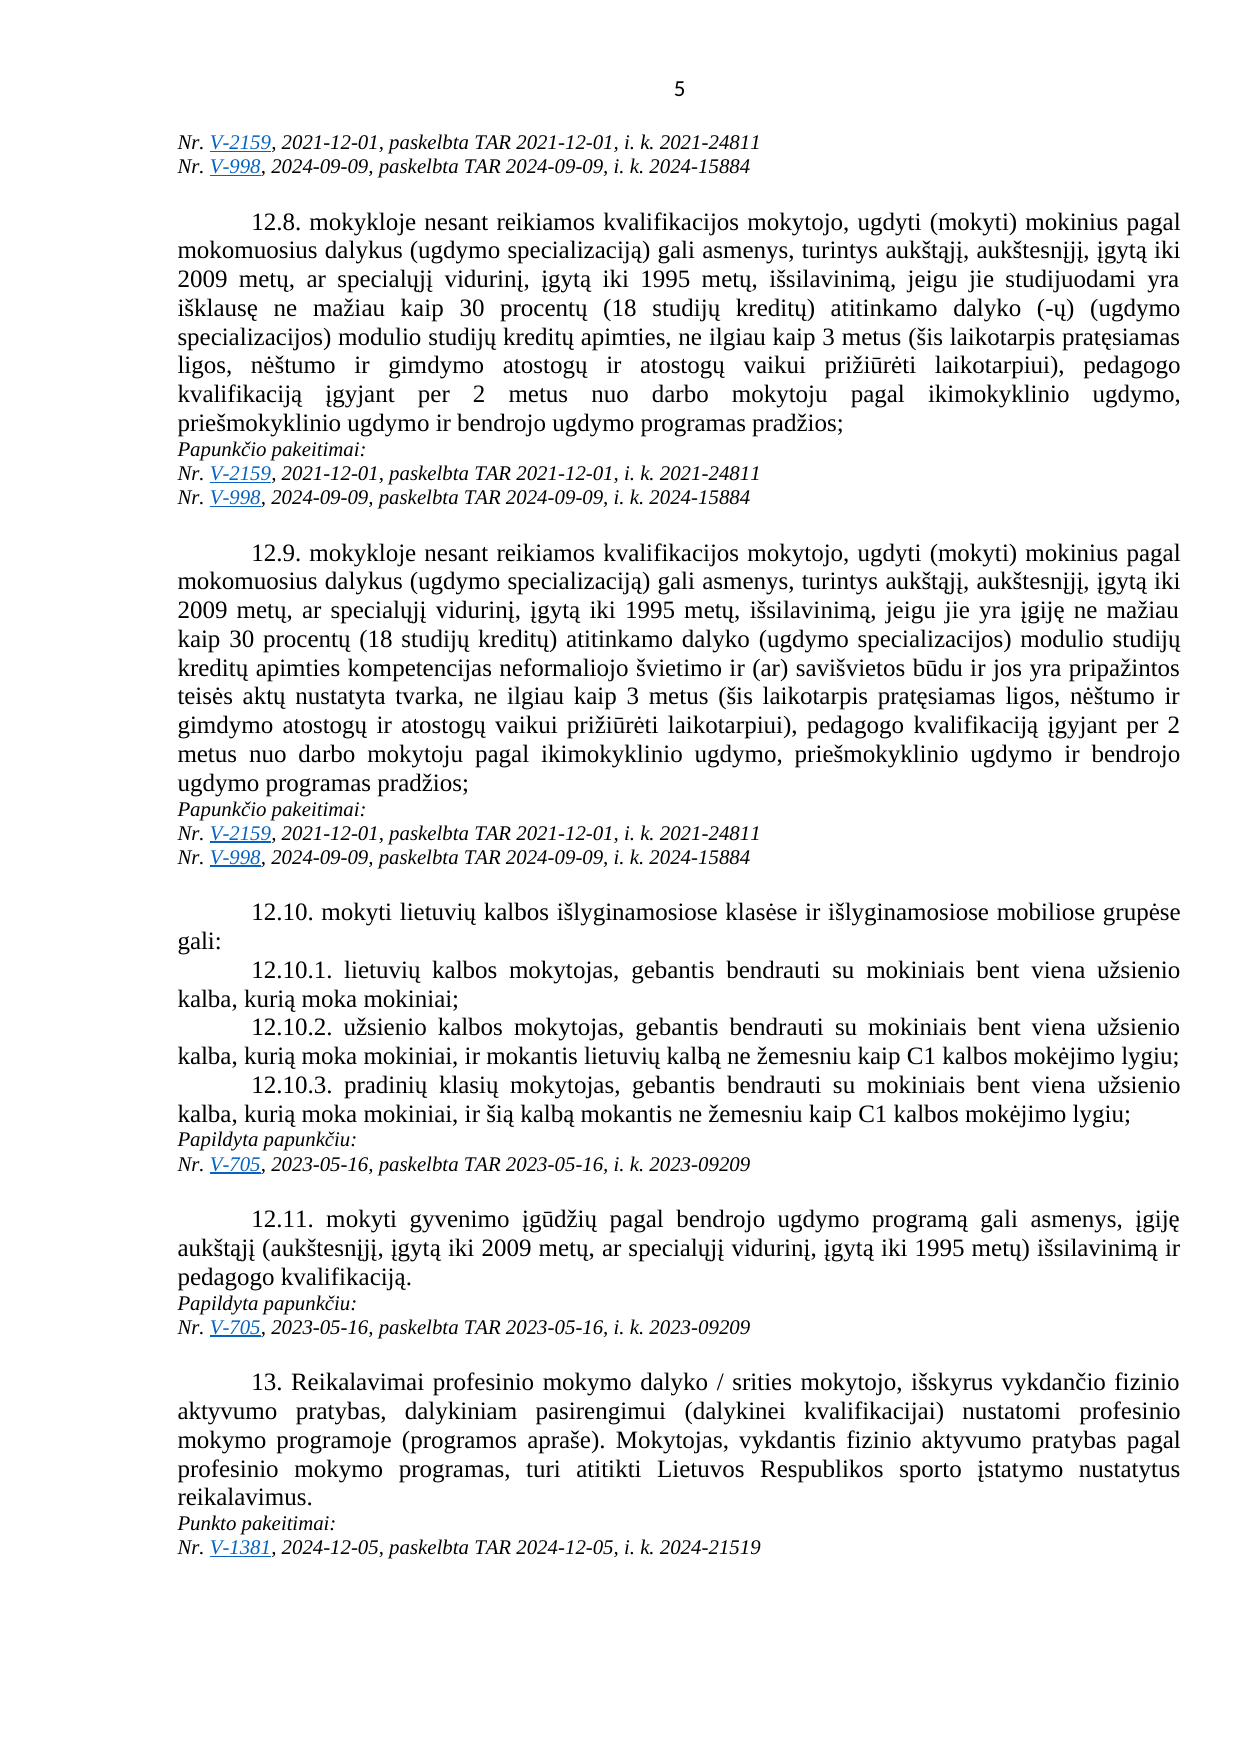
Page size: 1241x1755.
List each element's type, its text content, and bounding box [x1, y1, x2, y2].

text 12.8. mokykloje nesant reikiamos kvalifikacijos mokytojo, ugdyti (mokyti) mokinius pagal mokomuosius dalykus (ugdymo specializaciją) gali asmenys, turintys aukštąjį, aukštesnįjį, įgytą iki 2009 metų, ar specialųjį vidurinį, įgytą iki 1995 metų, išsilavinimą, jeigu jie studijuodami yra išklausę ne mažiau kaip 30 procentų (18 studijų kreditų) atitinkamo dalyko (-ų) (ugdymo specializacijos) modulio studijų kreditų apimties, ne ilgiau kaip 3 metus (šis laikotarpis pratęsiamas ligos, nėštumo ir gimdymo atostogų ir atostogų vaikui prižiūrėti laikotarpiui), pedagogo kvalifikaciją įgyjant per 2 metus nuo darbo mokytoju pagal ikimokyklinio ugdymo, priešmokyklinio ugdymo ir bendrojo ugdymo programas pradžios; [177, 207, 1181, 437]
text Nr. V-705, 2023-05-16, paskelbta TAR 2023-05-16, i. k. 2023-09209 [177, 1314, 1181, 1339]
text Nr. V-2159, 2021-12-01, paskelbta TAR 2021-12-01, i. k. 2021-24811 [177, 461, 1181, 485]
text 12.10.3. pradinių klasių mokytojas, gebantis bendrauti su mokiniais bent viena užsienio kalba, kurią moka mokiniai, ir šią kalbą mokantis ne žemesniu kaip C1 kalbos mokėjimo lygiu; [177, 1070, 1181, 1127]
text 12.9. mokykloje nesant reikiamos kvalifikacijos mokytojo, ugdyti (mokyti) mokinius pagal mokomuosius dalykus (ugdymo specializaciją) gali asmenys, turintys aukštąjį, aukštesnįjį, įgytą iki 2009 metų, ar specialųjį vidurinį, įgytą iki 1995 metų, išsilavinimą, jeigu jie yra įgiję ne mažiau kaip 30 procentų (18 studijų kreditų) atitinkamo dalyko (ugdymo specializacijos) modulio studijų kreditų apimties kompetencijas neformaliojo švietimo ir (ar) savišvietos būdu ir jos yra pripažintos teisės aktų nustatyta tvarka, ne ilgiau kaip 3 metus (šis laikotarpis pratęsiamas ligos, nėštumo ir gimdymo atostogų ir atostogų vaikui prižiūrėti laikotarpiui), pedagogo kvalifikaciją įgyjant per 2 metus nuo darbo mokytoju pagal ikimokyklinio ugdymo, priešmokyklinio ugdymo ir bendrojo ugdymo programas pradžios; [177, 538, 1181, 796]
text Papildyta papunkčiu: [177, 1291, 1181, 1314]
text Nr. V-998, 2024-09-09, paskelbta TAR 2024-09-09, i. k. 2024-15884 [177, 154, 1181, 178]
text 12.10. mokyti lietuvių kalbos išlyginamosiose klasėse ir išlyginamosiose mobiliose grupėse gali: [177, 897, 1181, 955]
text Papunkčio pakeitimai: [177, 437, 1181, 461]
text Nr. V-998, 2024-09-09, paskelbta TAR 2024-09-09, i. k. 2024-15884 [177, 485, 1181, 509]
text 13. Reikalavimai profesinio mokymo dalyko / srities mokytojo, išskyrus vykdančio fizinio aktyvumo pratybas, dalykiniam pasirengimui (dalykinei kvalifikacijai) nustatomi profesinio mokymo programoje (programos apraše). Mokytojas, vykdantis fizinio aktyvumo pratybas pagal profesinio mokymo programas, turi atitikti Lietuvos Respublikos sporto įstatymo nustatytus reikalavimus. [177, 1367, 1181, 1511]
text Papunkčio pakeitimai: [177, 796, 1181, 821]
text 12.10.1. lietuvių kalbos mokytojas, gebantis bendrauti su mokiniais bent viena užsienio kalba, kurią moka mokiniai; [177, 955, 1181, 1012]
text 12.11. mokyti gyvenimo įgūdžių pagal bendrojo ugdymo programą gali asmenys, įgiję aukštąjį (aukštesnįjį, įgytą iki 2009 metų, ar specialųjį vidurinį, įgytą iki 1995 metų) išsilavinimą ir pedagogo kvalifikaciją. [177, 1204, 1181, 1291]
text Nr. V-998, 2024-09-09, paskelbta TAR 2024-09-09, i. k. 2024-15884 [177, 844, 1181, 869]
text Nr. V-2159, 2021-12-01, paskelbta TAR 2021-12-01, i. k. 2021-24811 [177, 130, 1181, 154]
text Punkto pakeitimai: [177, 1511, 1181, 1535]
text 12.10.2. užsienio kalbos mokytojas, gebantis bendrauti su mokiniais bent viena užsienio kalba, kurią moka mokiniai, ir mokantis lietuvių kalbą ne žemesniu kaip C1 kalbos mokėjimo lygiu; [177, 1012, 1181, 1070]
text Nr. V-705, 2023-05-16, paskelbta TAR 2023-05-16, i. k. 2023-09209 [177, 1151, 1181, 1176]
text Nr. V-1381, 2024-12-05, paskelbta TAR 2024-12-05, i. k. 2024-21519 [177, 1535, 1181, 1559]
text Nr. V-2159, 2021-12-01, paskelbta TAR 2021-12-01, i. k. 2021-24811 [177, 821, 1181, 844]
text Papildyta papunkčiu: [177, 1127, 1181, 1151]
